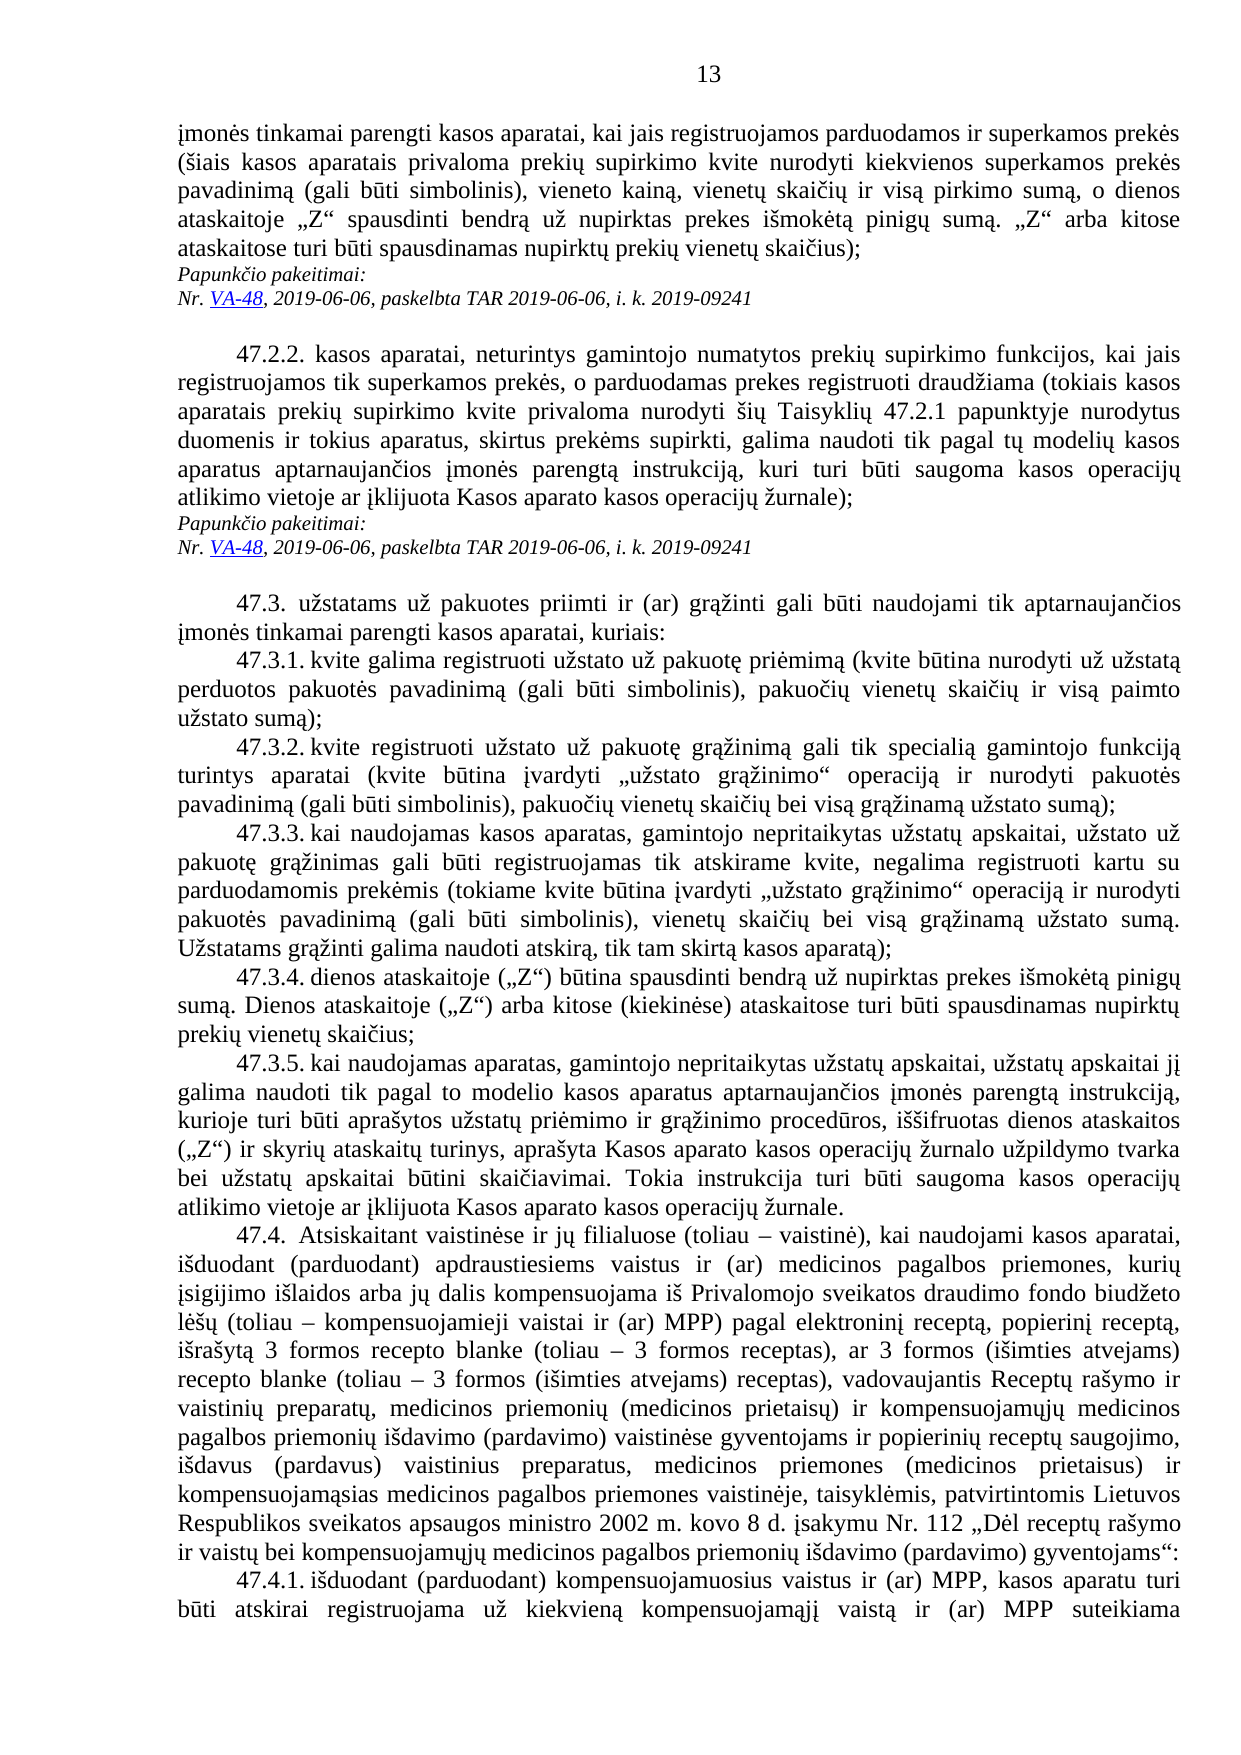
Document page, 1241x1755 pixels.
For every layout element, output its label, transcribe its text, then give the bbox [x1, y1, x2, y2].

text 47.2.2. kasos aparatai, neturintys gamintojo numatytos prekių supirkimo funkcijos, kai jais registruojamos tik superkamos prekės, o parduodamas prekes registruoti draudžiama (tokiais kasos aparatais prekių supirkimo kvite privaloma nurodyti šių Taisyklių 47.2.1 papunktyje nurodytus duomenis ir tokius aparatus, skirtus prekėms supirkti, galima naudoti tik pagal tų modelių kasos aparatus aptarnaujančios įmonės parengtą instrukciją, kuri turi būti saugoma kasos operacijų atlikimo vietoje ar įklijuota Kasos aparato kasos operacijų žurnale); [177, 339, 1181, 511]
text 47.3.1. kvite galima registruoti užstato už pakuotę priėmimą (kvite būtina nurodyti už užstatą perduotos pakuotės pavadinimą (gali būti simbolinis), pakuočių vienetų skaičių ir visą paimto užstato sumą); [177, 646, 1181, 732]
text įmonės tinkamai parengti kasos aparatai, kai jais registruojamos parduodamos ir superkamos prekės (šiais kasos aparatais privaloma prekių supirkimo kvite nurodyti kiekvienos superkamos prekės pavadinimą (gali būti simbolinis), vieneto kainą, vienetų skaičių ir visą pirkimo sumą, o dienos ataskaitoje „Z“ spausdinti bendrą už nupirktas prekes išmokėtą pinigų sumą. „Z“ arba kitose ataskaitose turi būti spausdinamas nupirktų prekių vienetų skaičius); [177, 118, 1181, 262]
text Nr. VA-48, 2019-06-06, paskelbta TAR 2019-06-06, i. k. 2019-09241 [177, 535, 1181, 559]
text 47.3.5. kai naudojamas aparatas, gamintojo nepritaikytas užstatų apskaitai, užstatų apskaitai jį galima naudoti tik pagal to modelio kasos aparatus aptarnaujančios įmonės parengtą instrukciją, kurioje turi būti aprašytos užstatų priėmimo ir grąžinimo procedūros, iššifruotas dienos ataskaitos („Z“) ir skyrių ataskaitų turinys, aprašyta Kasos aparato kasos operacijų žurnalo užpildymo tvarka bei užstatų apskaitai būtini skaičiavimai. Tokia instrukcija turi būti saugoma kasos operacijų atlikimo vietoje ar įklijuota Kasos aparato kasos operacijų žurnale. [177, 1048, 1181, 1221]
text Papunkčio pakeitimai: [177, 262, 1181, 286]
text 47.4.1. išduodant (parduodant) kompensuojamuosius vaistus ir (ar) MPP, kasos aparatu turi būti atskirai registruojama už kiekvieną kompensuojamąjį vaistą ir (ar) MPP suteikiama [177, 1566, 1181, 1623]
text 47.3.4. dienos ataskaitoje („Z“) būtina spausdinti bendrą už nupirktas prekes išmokėtą pinigų sumą. Dienos ataskaitoje („Z“) arba kitose (kiekinėse) ataskaitose turi būti spausdinamas nupirktų prekių vienetų skaičius; [177, 962, 1181, 1048]
text 47.4. Atsiskaitant vaistinėse ir jų filialuose (toliau – vaistinė), kai naudojami kasos aparatai, išduodant (parduodant) apdraustiesiems vaistus ir (ar) medicinos pagalbos priemones, kurių įsigijimo išlaidos arba jų dalis kompensuojama iš Privalomojo sveikatos draudimo fondo biudžeto lėšų (toliau – kompensuojamieji vaistai ir (ar) MPP) pagal elektroninį receptą, popierinį receptą, išrašytą 3 formos recepto blanke (toliau – 3 formos receptas), ar 3 formos (išimties atvejams) recepto blanke (toliau – 3 formos (išimties atvejams) receptas), vadovaujantis Receptų rašymo ir vaistinių preparatų, medicinos priemonių (medicinos prietaisų) ir kompensuojamųjų medicinos pagalbos priemonių išdavimo (pardavimo) vaistinėse gyventojams ir popierinių receptų saugojimo, išdavus (pardavus) vaistinius preparatus, medicinos priemones (medicinos prietaisus) ir kompensuojamąsias medicinos pagalbos priemones vaistinėje, taisyklėmis, patvirtintomis Lietuvos Respublikos sveikatos apsaugos ministro 2002 m. kovo 8 d. įsakymu Nr. 112 „Dėl receptų rašymo ir vaistų bei kompensuojamųjų medicinos pagalbos priemonių išdavimo (pardavimo) gyventojams“: [177, 1221, 1181, 1566]
text Papunkčio pakeitimai: [177, 511, 1181, 535]
text 47.3. užstatams už pakuotes priimti ir (ar) grąžinti gali būti naudojami tik aptarnaujančios įmonės tinkamai parengti kasos aparatai, kuriais: [177, 588, 1181, 646]
text Nr. VA-48, 2019-06-06, paskelbta TAR 2019-06-06, i. k. 2019-09241 [177, 286, 1181, 310]
text 47.3.2. kvite registruoti užstato už pakuotę grąžinimą gali tik specialią gamintojo funkciją turintys aparatai (kvite būtina įvardyti „užstato grąžinimo“ operaciją ir nurodyti pakuotės pavadinimą (gali būti simbolinis), pakuočių vienetų skaičių bei visą grąžinamą užstato sumą); [177, 732, 1181, 818]
text 47.3.3. kai naudojamas kasos aparatas, gamintojo nepritaikytas užstatų apskaitai, užstato už pakuotę grąžinimas gali būti registruojamas tik atskirame kvite, negalima registruoti kartu su parduodamomis prekėmis (tokiame kvite būtina įvardyti „užstato grąžinimo“ operaciją ir nurodyti pakuotės pavadinimą (gali būti simbolinis), vienetų skaičių bei visą grąžinamą užstato sumą. Užstatams grąžinti galima naudoti atskirą, tik tam skirtą kasos aparatą); [177, 818, 1181, 962]
